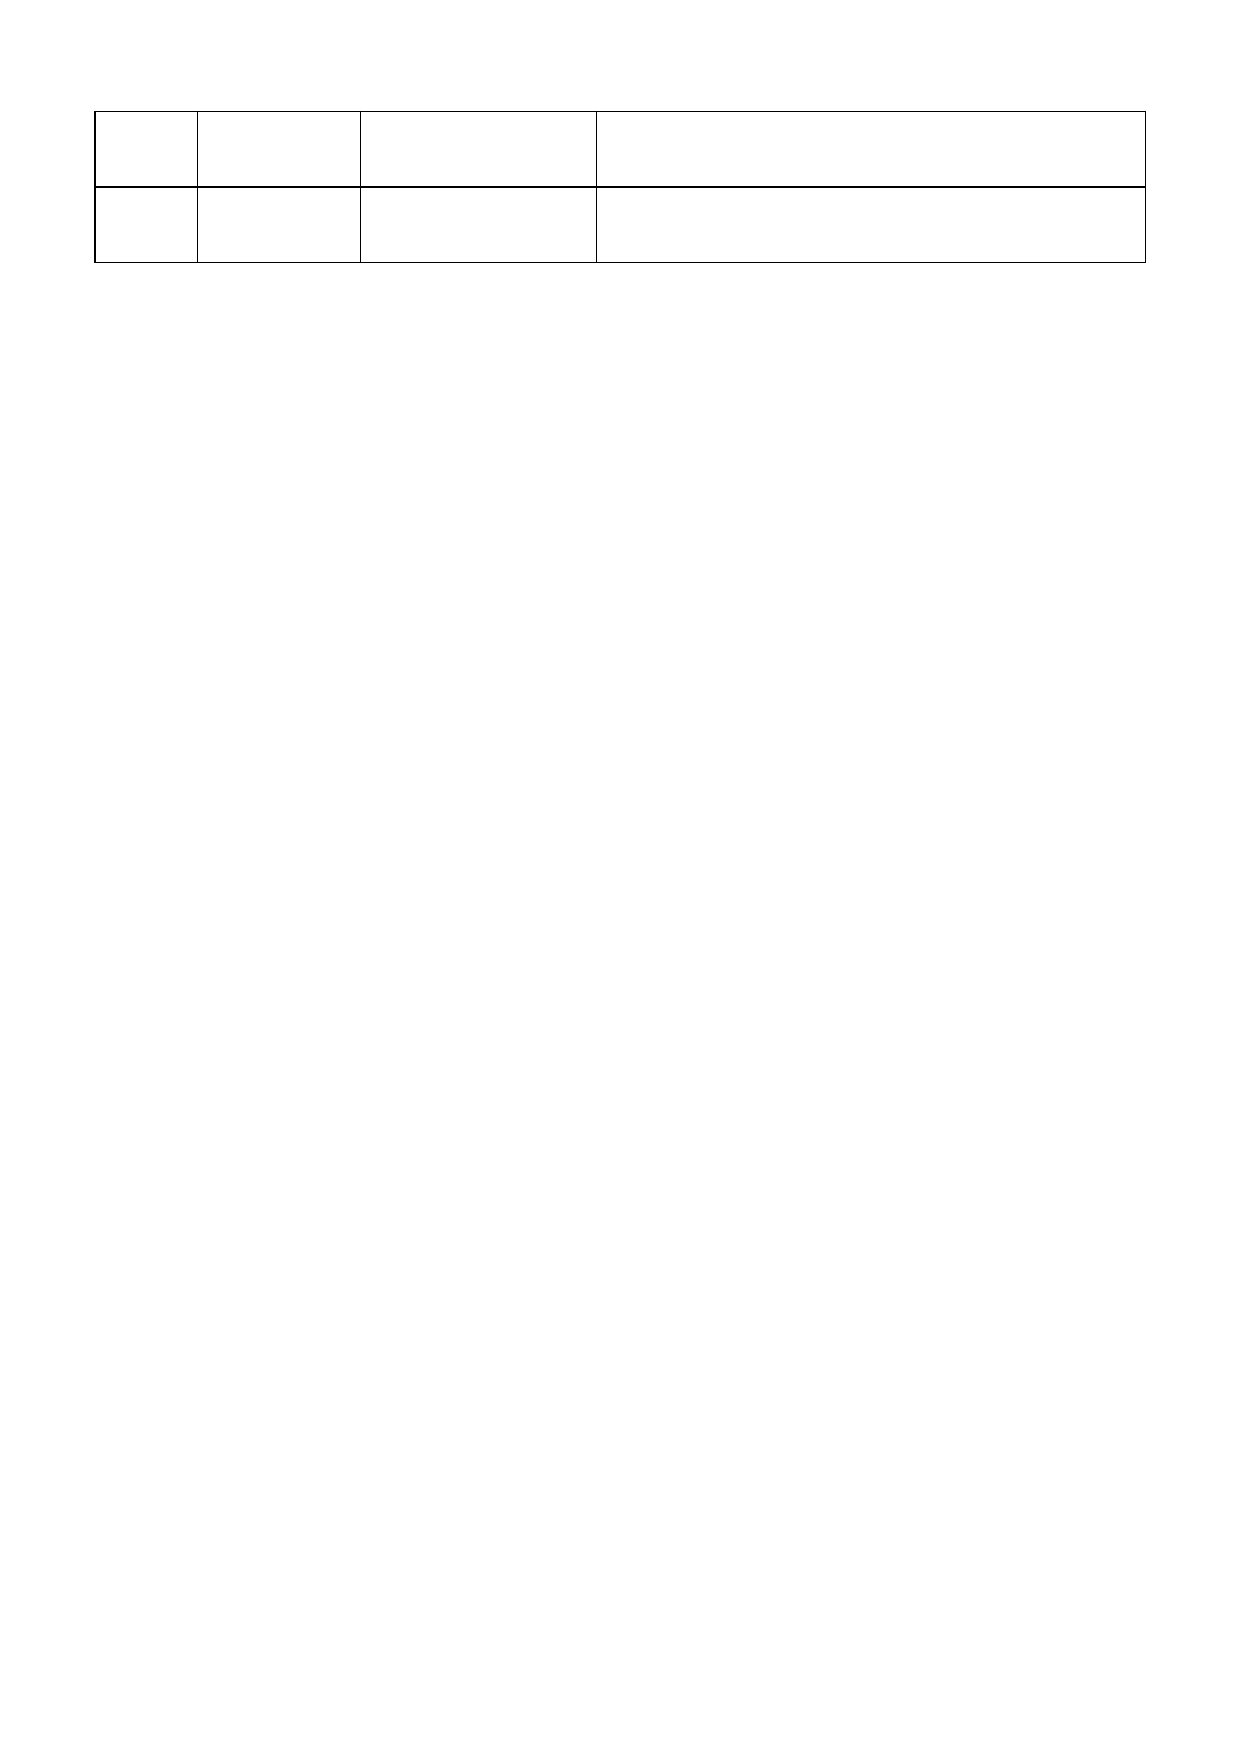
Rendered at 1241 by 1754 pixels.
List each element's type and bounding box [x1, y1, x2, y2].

table_cell [361, 112, 596, 186]
table_cell [198, 112, 360, 186]
table_cell [96, 112, 197, 186]
table_cell [198, 188, 360, 262]
table_cell [361, 188, 596, 262]
table_cell [597, 188, 1145, 262]
table_cell [597, 112, 1145, 186]
table_cell [96, 188, 197, 262]
